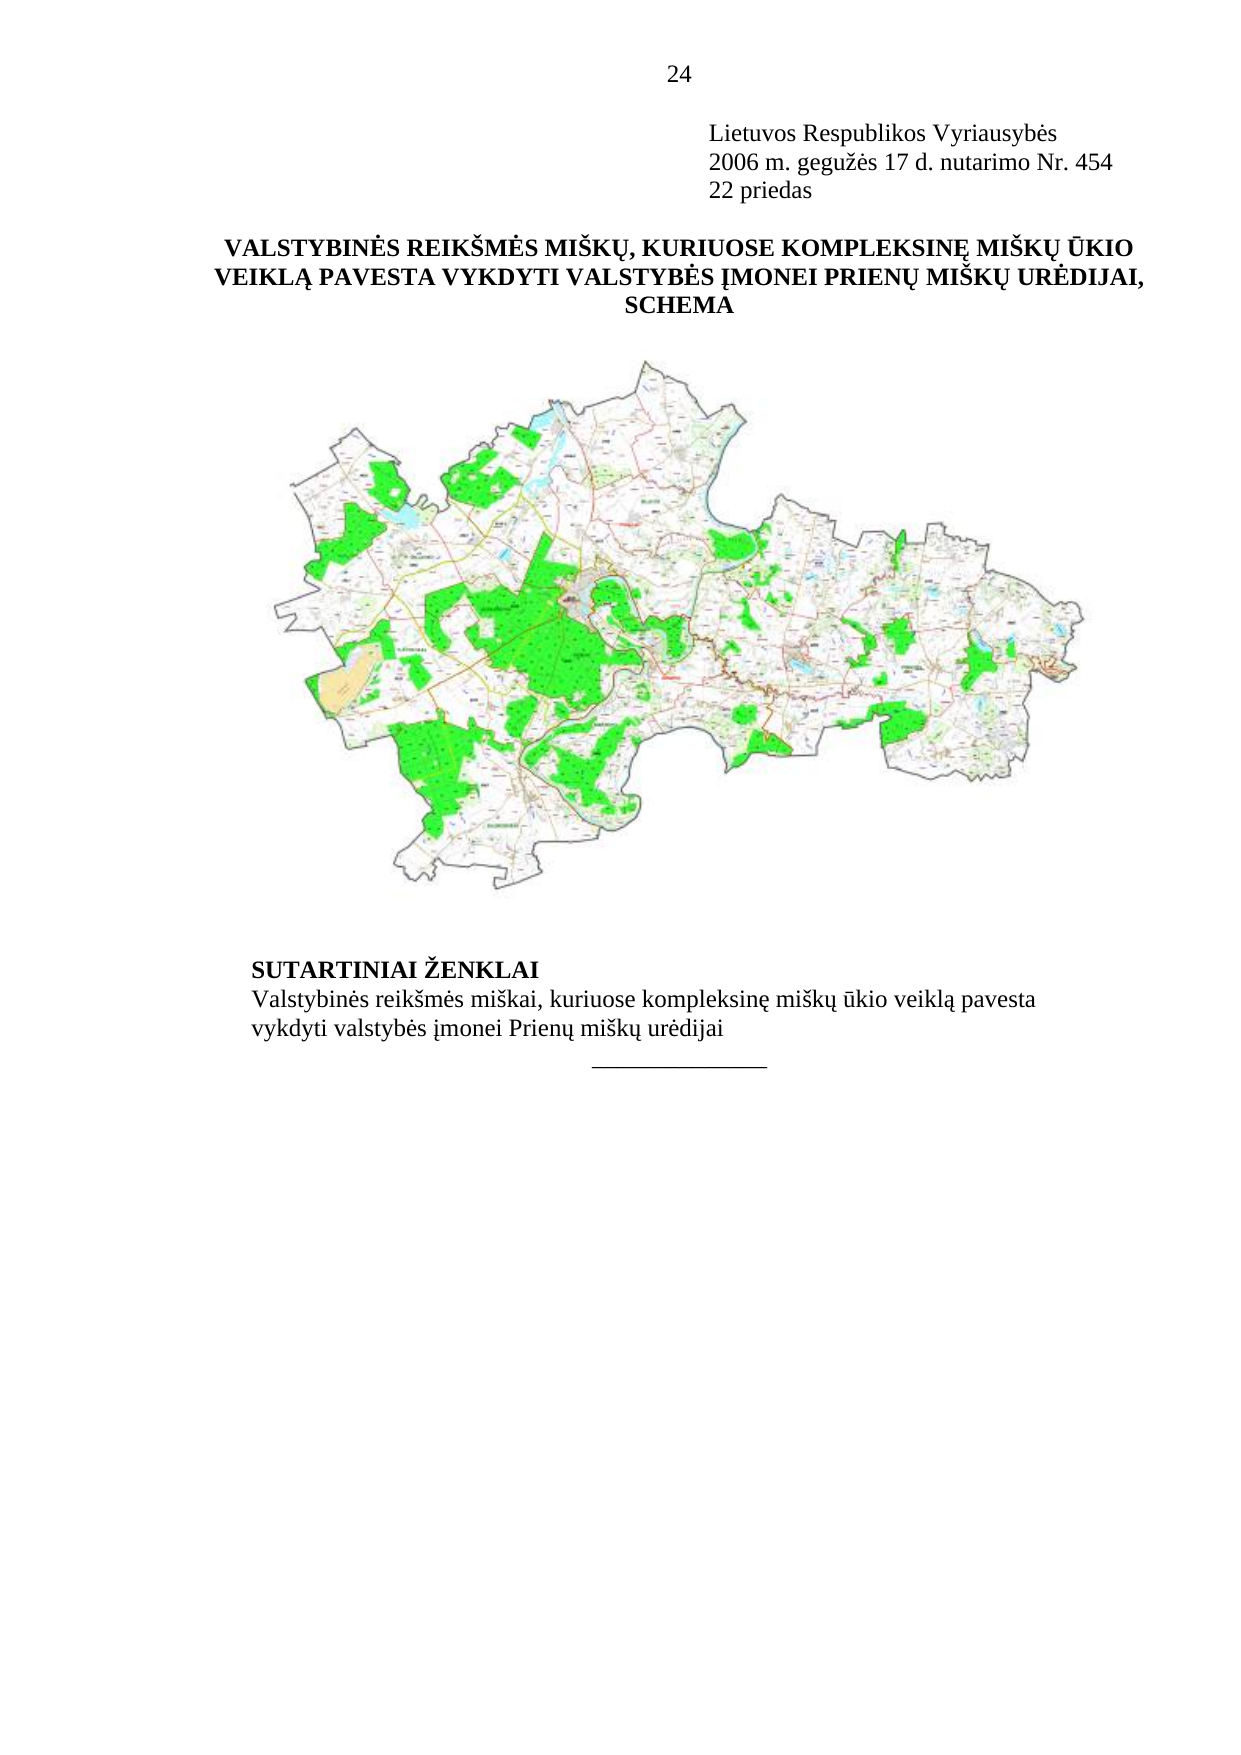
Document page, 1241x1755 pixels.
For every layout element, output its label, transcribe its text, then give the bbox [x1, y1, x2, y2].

text vykdyti valstybės įmonei Prienų miškų urėdijai [177, 1013, 1181, 1042]
text 2006 m. gegužės 17 d. nutarimo Nr. 454 [177, 147, 1181, 176]
text ______________ [177, 1042, 1181, 1071]
text SUTARTINIAI ŽENKLAI [177, 956, 1181, 984]
text 22 priedas [177, 176, 1181, 204]
text Valstybinės reikšmės miškai, kuriuose kompleksinę miškų ūkio veiklą pavesta [177, 984, 1181, 1013]
text Lietuvos Respublikos Vyriausybės [177, 118, 1181, 147]
text VALSTYBINĖS REIKŠMĖS MIŠKŲ, KURIUOSE KOMPLEKSINĘ MIŠKŲ ŪKIO VEIKLĄ PAVESTA VYKDYTI VALSTYBĖS ĮMONEI PRIENŲ MIŠKŲ URĖDIJAI, SCHEMA [177, 233, 1181, 319]
